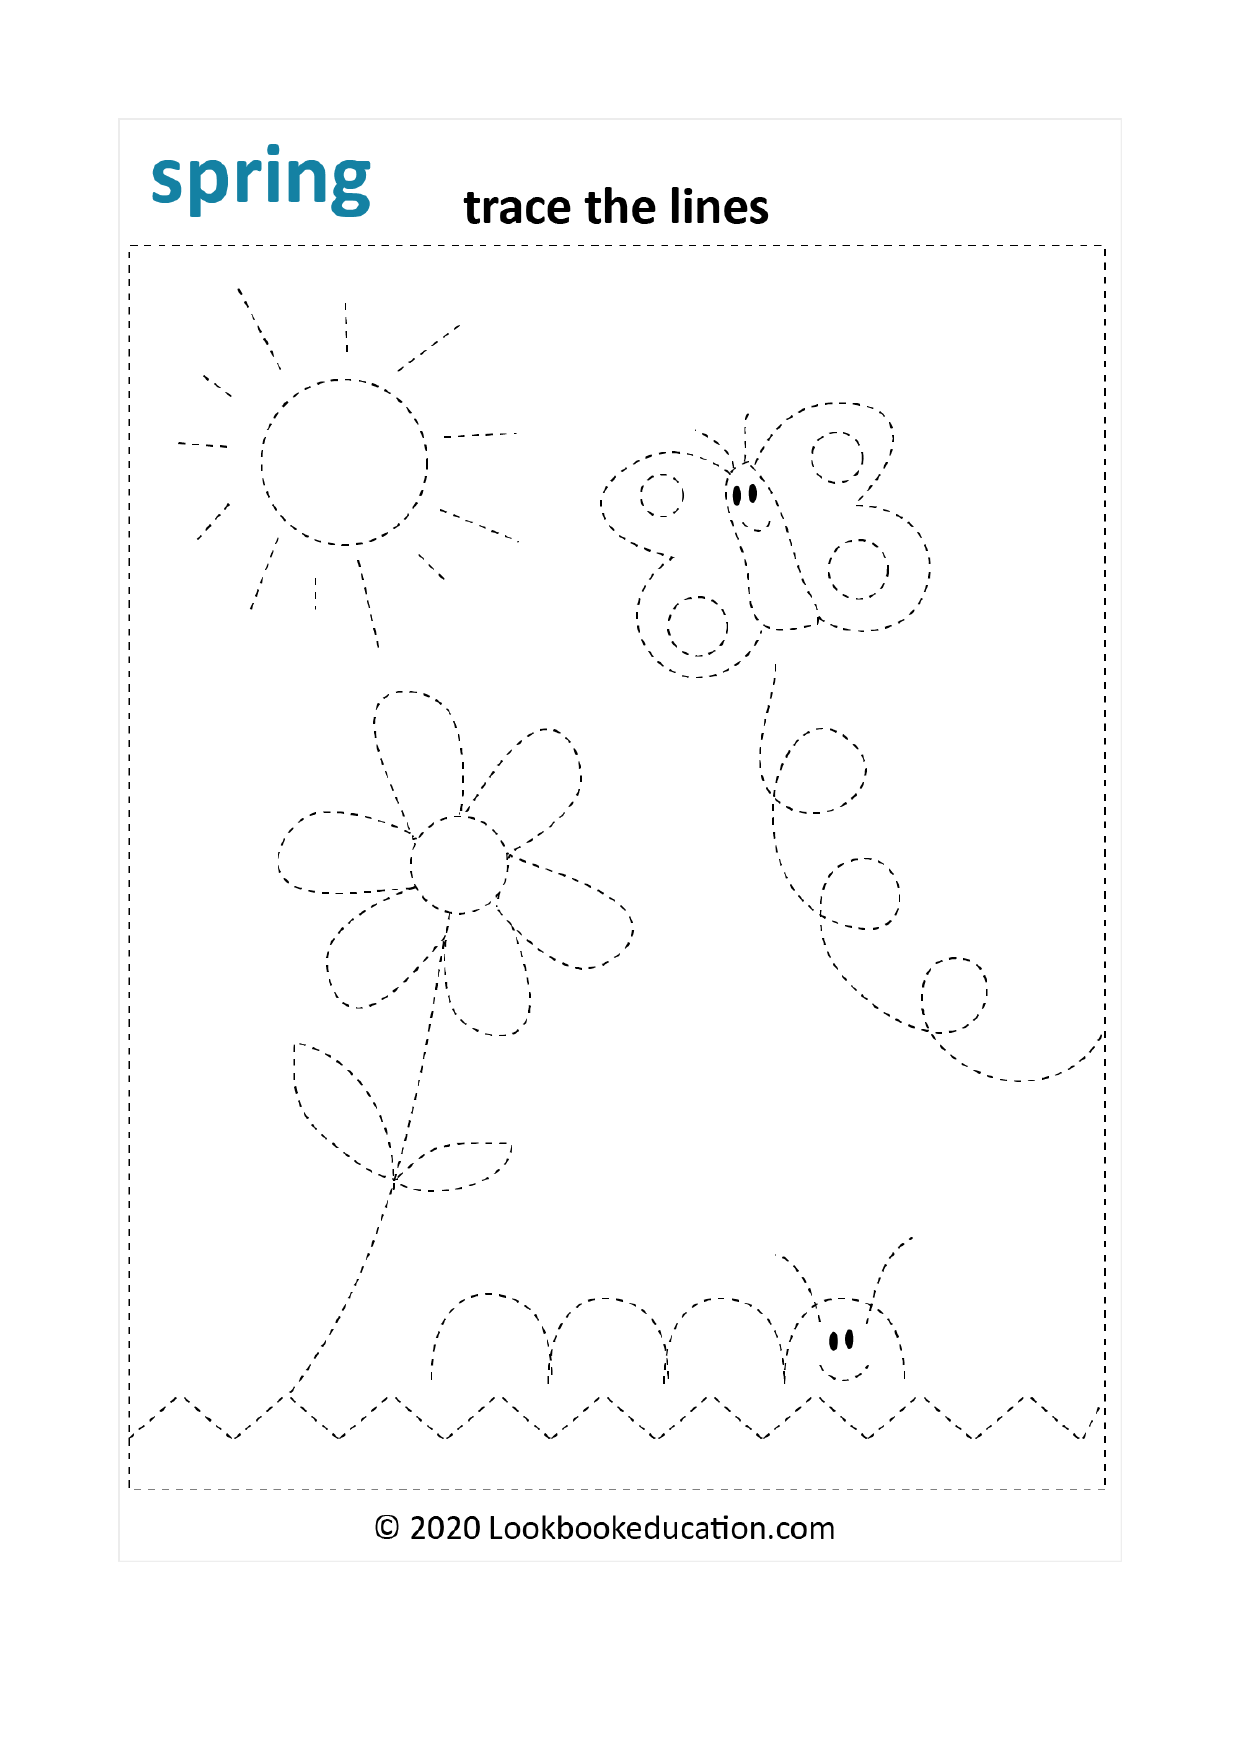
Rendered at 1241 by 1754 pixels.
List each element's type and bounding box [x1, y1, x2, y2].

picture [118, 118, 1122, 1562]
